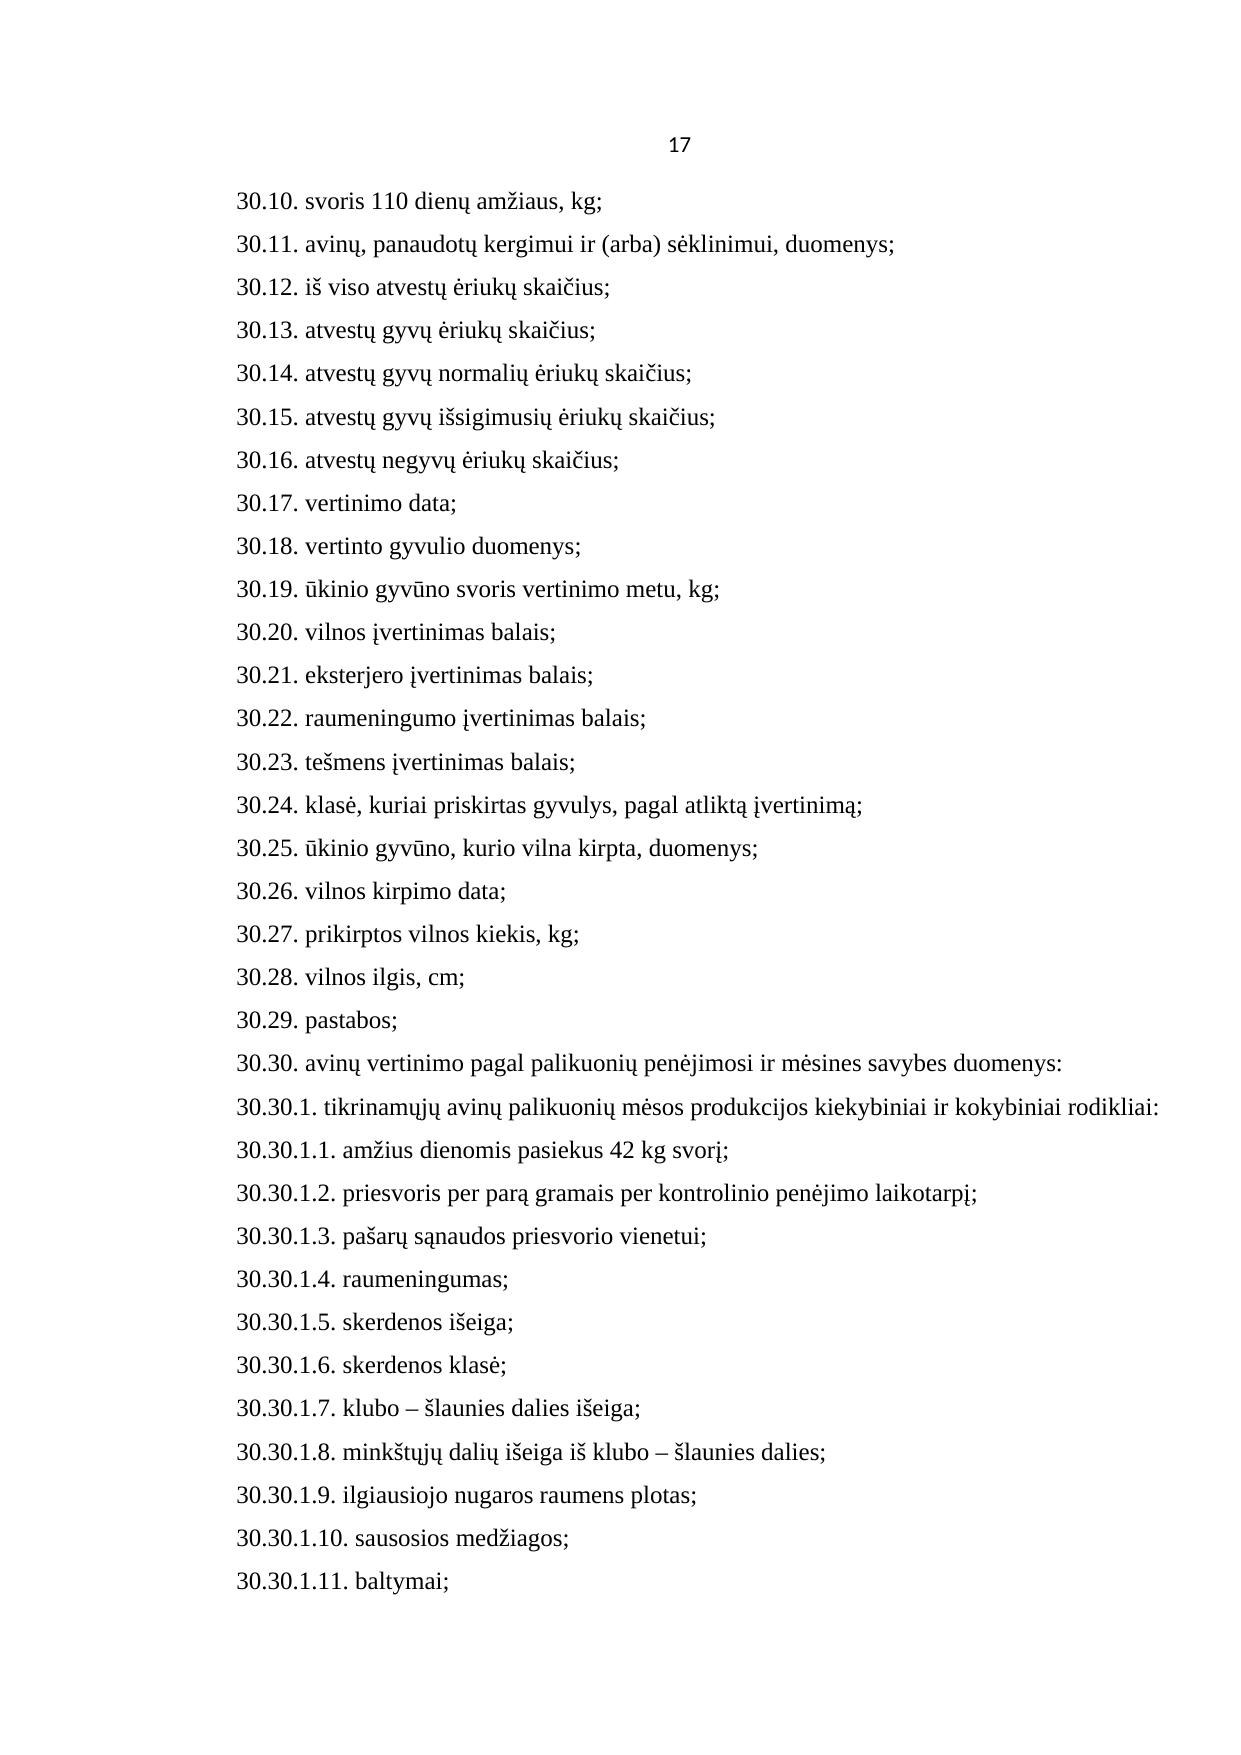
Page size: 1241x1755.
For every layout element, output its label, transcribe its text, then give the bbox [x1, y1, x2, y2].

text 30.30.1.7. klubo – šlaunies dalies išeiga; [236, 1393, 1181, 1422]
text 30.24. klasė, kuriai priskirtas gyvulys, pagal atliktą įvertinimą; [177, 790, 1181, 818]
text 30.22. raumeningumo įvertinimas balais; [177, 703, 1181, 732]
text 30.20. vilnos įvertinimas balais; [177, 617, 1181, 646]
text 30.28. vilnos ilgis, cm; [177, 962, 1181, 991]
text 30.30.1.2. priesvoris per parą gramais per kontrolinio penėjimo laikotarpį; [236, 1178, 1181, 1207]
text 30.30.1.3. pašarų sąnaudos priesvorio vienetui; [236, 1221, 1181, 1250]
text 30.30.1.9. ilgiausiojo nugaros raumens plotas; [236, 1480, 1181, 1508]
text 30.30.1.11. baltymai; [236, 1566, 1181, 1595]
text 30.12. iš viso atvestų ėriukų skaičius; [177, 272, 1181, 301]
text 30.30.1.5. skerdenos išeiga; [236, 1307, 1181, 1336]
text 30.30. avinų vertinimo pagal palikuonių penėjimosi ir mėsines savybes duomenys: [177, 1048, 1181, 1077]
text 30.30.1. tikrinamųjų avinų palikuonių mėsos produkcijos kiekybiniai ir kokybiniai rodikliai: [177, 1092, 1181, 1120]
text 30.30.1.1. amžius dienomis pasiekus 42 kg svorį; [236, 1135, 1181, 1163]
text 30.23. tešmens įvertinimas balais; [177, 747, 1181, 775]
text 30.26. vilnos kirpimo data; [177, 876, 1181, 905]
text 30.30.1.4. raumeningumas; [236, 1264, 1181, 1293]
text 30.13. atvestų gyvų ėriukų skaičius; [177, 315, 1181, 344]
text 30.15. atvestų gyvų išsigimusių ėriukų skaičius; [177, 402, 1181, 430]
text 30.14. atvestų gyvų normalių ėriukų skaičius; [177, 358, 1181, 387]
text 30.11. avinų, panaudotų kergimui ir (arba) sėklinimui, duomenys; [177, 229, 1181, 258]
text 30.10. svoris 110 dienų amžiaus, kg; [177, 186, 1181, 215]
text 30.30.1.8. minkštųjų dalių išeiga iš klubo – šlaunies dalies; [236, 1437, 1181, 1465]
text 30.30.1.6. skerdenos klasė; [236, 1350, 1181, 1379]
text 30.18. vertinto gyvulio duomenys; [177, 531, 1181, 560]
text 30.29. pastabos; [177, 1005, 1181, 1034]
text 30.16. atvestų negyvų ėriukų skaičius; [177, 445, 1181, 473]
text 30.25. ūkinio gyvūno, kurio vilna kirpta, duomenys; [177, 833, 1181, 862]
text 30.30.1.10. sausosios medžiagos; [236, 1523, 1181, 1552]
text 30.17. vertinimo data; [177, 488, 1181, 517]
text 30.19. ūkinio gyvūno svoris vertinimo metu, kg; [177, 574, 1181, 603]
text 30.21. eksterjero įvertinimas balais; [177, 660, 1181, 689]
text 30.27. prikirptos vilnos kiekis, kg; [177, 919, 1181, 948]
